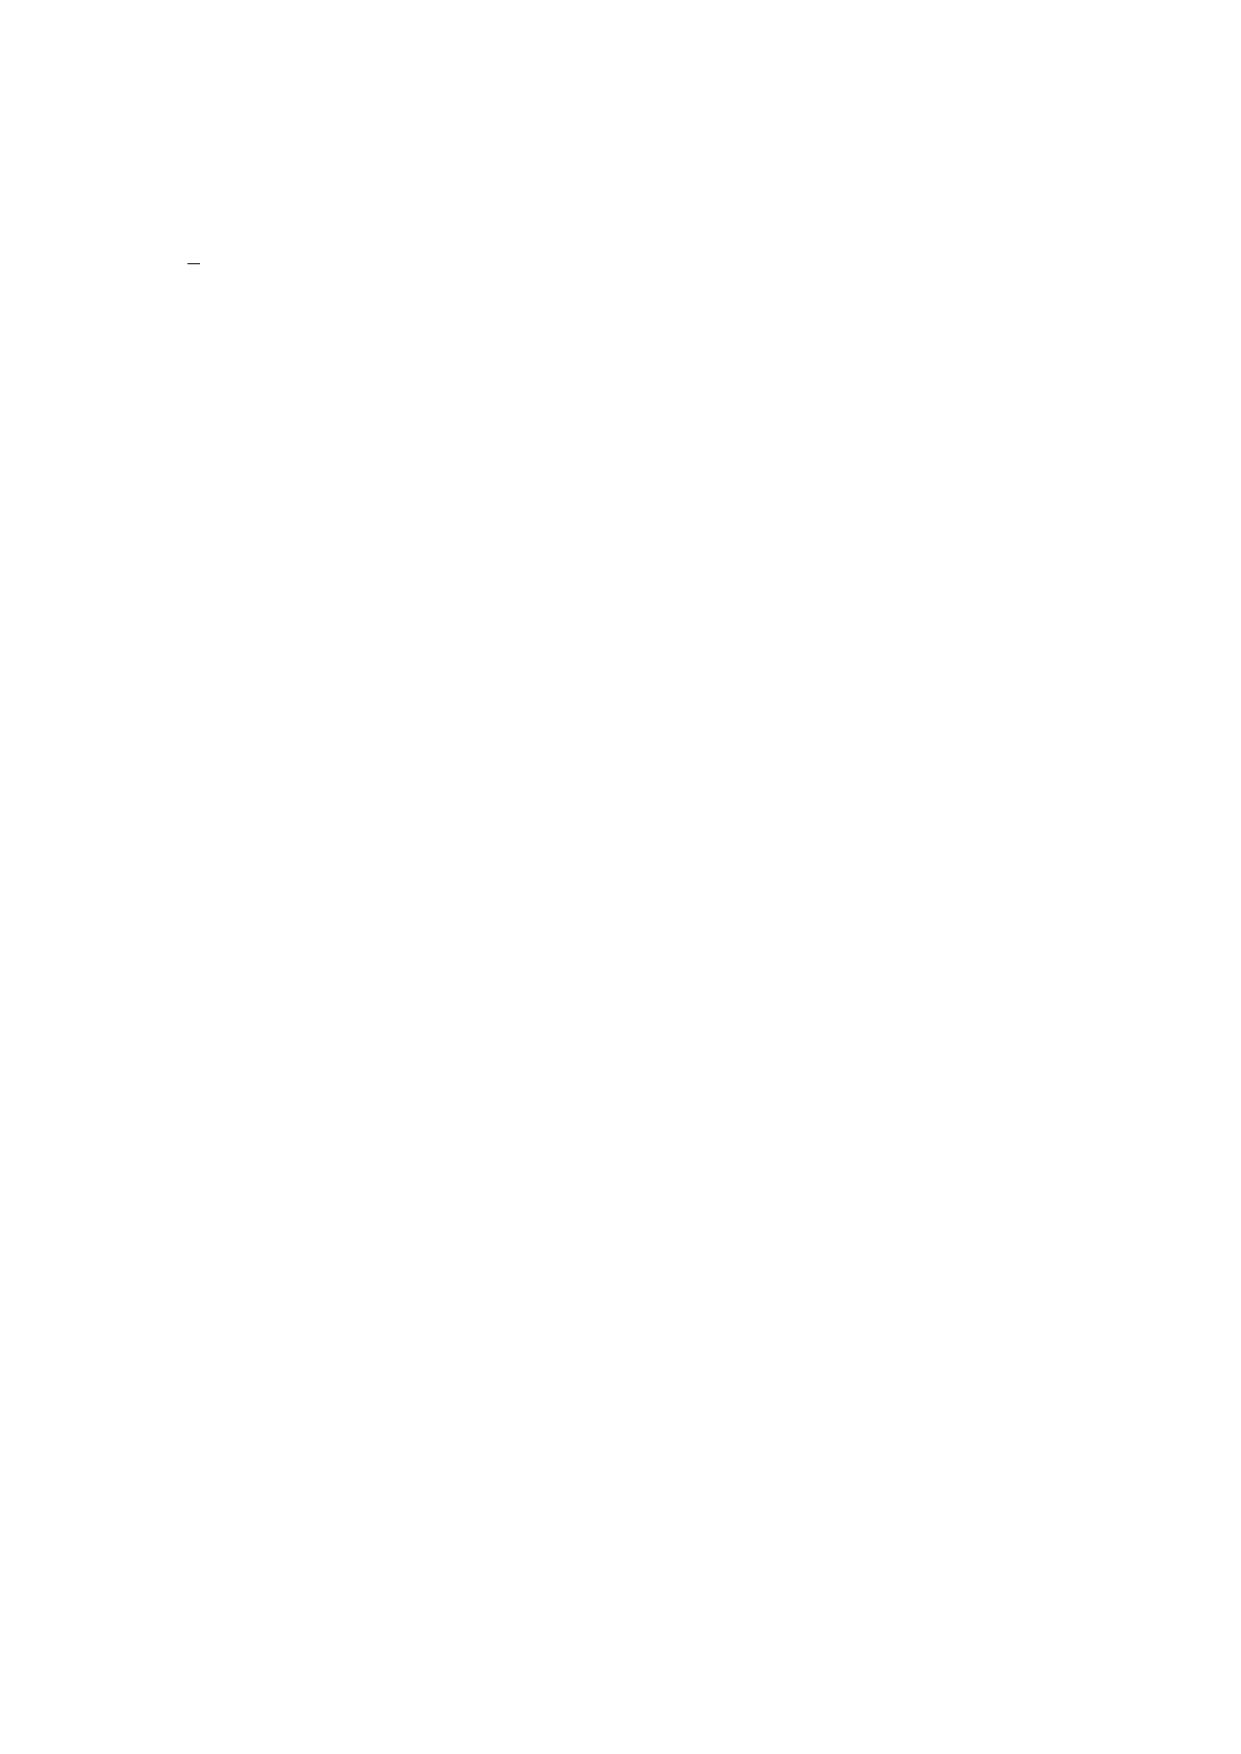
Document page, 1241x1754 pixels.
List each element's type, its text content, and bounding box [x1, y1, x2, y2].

text _ [187, 244, 1053, 268]
